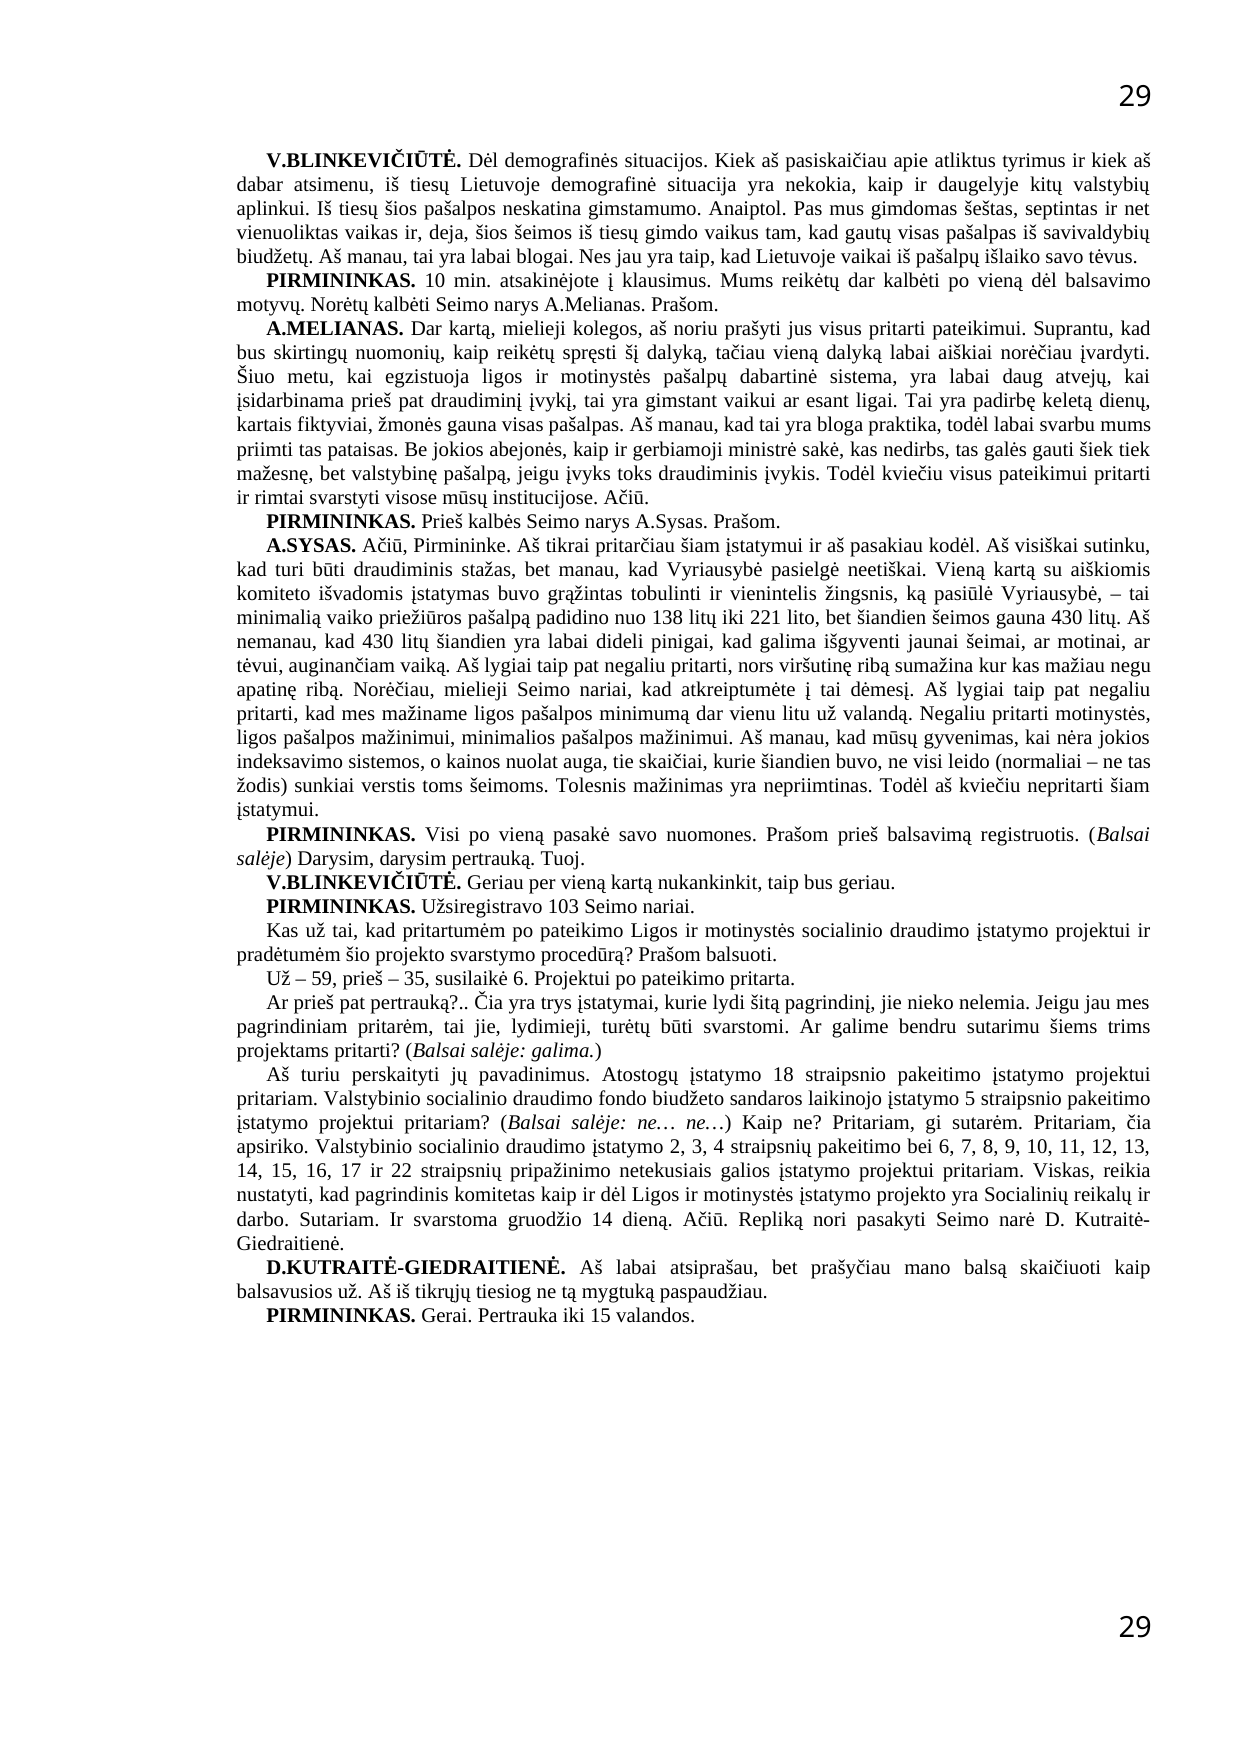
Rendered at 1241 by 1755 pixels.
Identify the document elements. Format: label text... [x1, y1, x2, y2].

text PIRMININKAS. Prieš kalbės Seimo narys A.Sysas. Prašom. [236, 509, 1152, 533]
text A.SYSAS. Ačiū, Pirmininke. Aš tikrai pritarčiau šiam įstatymui ir aš pasakiau kodėl. Aš visiškai sutinku, kad turi būti draudiminis stažas, bet manau, kad Vyriausybė pasielgė neetiškai. Vieną kartą su aiškiomis komiteto išvadomis įstatymas buvo grąžintas tobulinti ir vienintelis žingsnis, ką pasiūlė Vyriausybė, – tai minimalią vaiko priežiūros pašalpą padidino nuo 138 litų iki 221 lito, bet šiandien šeimos gauna 430 litų. Aš nemanau, kad 430 litų šiandien yra labai dideli pinigai, kad galima išgyventi jaunai šeimai, ar motinai, ar tėvui, auginančiam vaiką. Aš lygiai taip pat negaliu pritarti, nors viršutinę ribą sumažina kur kas mažiau negu apatinę ribą. Norėčiau, mielieji Seimo nariai, kad atkreiptumėte į tai dėmesį. Aš lygiai taip pat negaliu pritarti, kad mes mažiname ligos pašalpos minimumą dar vienu litu už valandą. Negaliu pritarti motinystės, ligos pašalpos mažinimui, minimalios pašalpos mažinimui. Aš manau, kad mūsų gyvenimas, kai nėra jokios indeksavimo sistemos, o kainos nuolat auga, tie skaičiai, kurie šiandien buvo, ne visi leido (normaliai – ne tas žodis) sunkiai verstis toms šeimoms. Tolesnis mažinimas yra nepriimtinas. Todėl aš kviečiu nepritarti šiam įstatymui. [236, 533, 1152, 821]
text V.BLINKEVIČIŪTĖ. Geriau per vieną kartą nukankinkit, taip bus geriau. [236, 869, 1152, 894]
text A.MELIANAS. Dar kartą, mielieji kolegos, aš noriu prašyti jus visus pritarti pateikimui. Suprantu, kad bus skirtingų nuomonių, kaip reikėtų spręsti šį dalyką, tačiau vieną dalyką labai aiškiai norėčiau įvardyti. Šiuo metu, kai egzistuoja ligos ir motinystės pašalpų dabartinė sistema, yra labai daug atvejų, kai įsidarbinama prieš pat draudiminį įvykį, tai yra gimstant vaikui ar esant ligai. Tai yra padirbę keletą dienų, kartais fiktyviai, žmonės gauna visas pašalpas. Aš manau, kad tai yra bloga praktika, todėl labai svarbu mums priimti tas pataisas. Be jokios abejonės, kaip ir gerbiamoji ministrė sakė, kas nedirbs, tas galės gauti šiek tiek mažesnę, bet valstybinę pašalpą, jeigu įvyks toks draudiminis įvykis. Todėl kviečiu visus pateikimui pritarti ir rimtai svarstyti visose mūsų institucijose. Ačiū. [236, 316, 1152, 509]
text PIRMININKAS. Gerai. Pertrauka iki 15 valandos. [236, 1303, 1152, 1327]
text V.BLINKEVIČIŪTĖ. Dėl demografinės situacijos. Kiek aš pasiskaičiau apie atliktus tyrimus ir kiek aš dabar atsimenu, iš tiesų Lietuvoje demografinė situacija yra nekokia, kaip ir daugelyje kitų valstybių aplinkui. Iš tiesų šios pašalpos neskatina gimstamumo. Anaiptol. Pas mus gimdomas šeštas, septintas ir net vienuoliktas vaikas ir, deja, šios šeimos iš tiesų gimdo vaikus tam, kad gautų visas pašalpas iš savivaldybių biudžetų. Aš manau, tai yra labai blogai. Nes jau yra taip, kad Lietuvoje vaikai iš pašalpų išlaiko savo tėvus. [236, 148, 1152, 268]
text Ar prieš pat pertrauką?.. Čia yra trys įstatymai, kurie lydi šitą pagrindinį, jie nieko nelemia. Jeigu jau mes pagrindiniam pritarėm, tai jie, lydimieji, turėtų būti svarstomi. Ar galime bendru sutarimu šiems trims projektams pritarti? (Balsai salėje: galima.) [236, 990, 1152, 1062]
text PIRMININKAS. Visi po vieną pasakė savo nuomones. Prašom prieš balsavimą registruotis. (Balsai salėje) Darysim, darysim pertrauką. Tuoj. [236, 821, 1152, 869]
text D.KUTRAITĖ-GIEDRAITIENĖ. Aš labai atsiprašau, bet prašyčiau mano balsą skaičiuoti kaip balsavusios už. Aš iš tikrųjų tiesiog ne tą mygtuką paspaudžiau. [236, 1254, 1152, 1303]
text Už – 59, prieš – 35, susilaikė 6. Projektui po pateikimo pritarta. [236, 966, 1152, 990]
text Kas už tai, kad pritartumėm po pateikimo Ligos ir motinystės socialinio draudimo įstatymo projektui ir pradėtumėm šio projekto svarstymo procedūrą? Prašom balsuoti. [236, 918, 1152, 966]
text PIRMININKAS. 10 min. atsakinėjote į klausimus. Mums reikėtų dar kalbėti po vieną dėl balsavimo motyvų. Norėtų kalbėti Seimo narys A.Melianas. Prašom. [236, 268, 1152, 316]
text PIRMININKAS. Užsiregistravo 103 Seimo nariai. [236, 894, 1152, 918]
text Aš turiu perskaityti jų pavadinimus. Atostogų įstatymo 18 straipsnio pakeitimo įstatymo projektui pritariam. Valstybinio socialinio draudimo fondo biudžeto sandaros laikinojo įstatymo 5 straipsnio pakeitimo įstatymo projektui pritariam? (Balsai salėje: ne… ne…) Kaip ne? Pritariam, gi sutarėm. Pritariam, čia apsiriko. Valstybinio socialinio draudimo įstatymo 2, 3, 4 straipsnių pakeitimo bei 6, 7, 8, 9, 10, 11, 12, 13, 14, 15, 16, 17 ir 22 straipsnių pripažinimo netekusiais galios įstatymo projektui pritariam. Viskas, reikia nustatyti, kad pagrindinis komitetas kaip ir dėl Ligos ir motinystės įstatymo projekto yra Socialinių reikalų ir darbo. Sutariam. Ir svarstoma gruodžio 14 dieną. Ačiū. Repliką nori pasakyti Seimo narė D. Kutraitė-Giedraitienė. [236, 1062, 1152, 1254]
